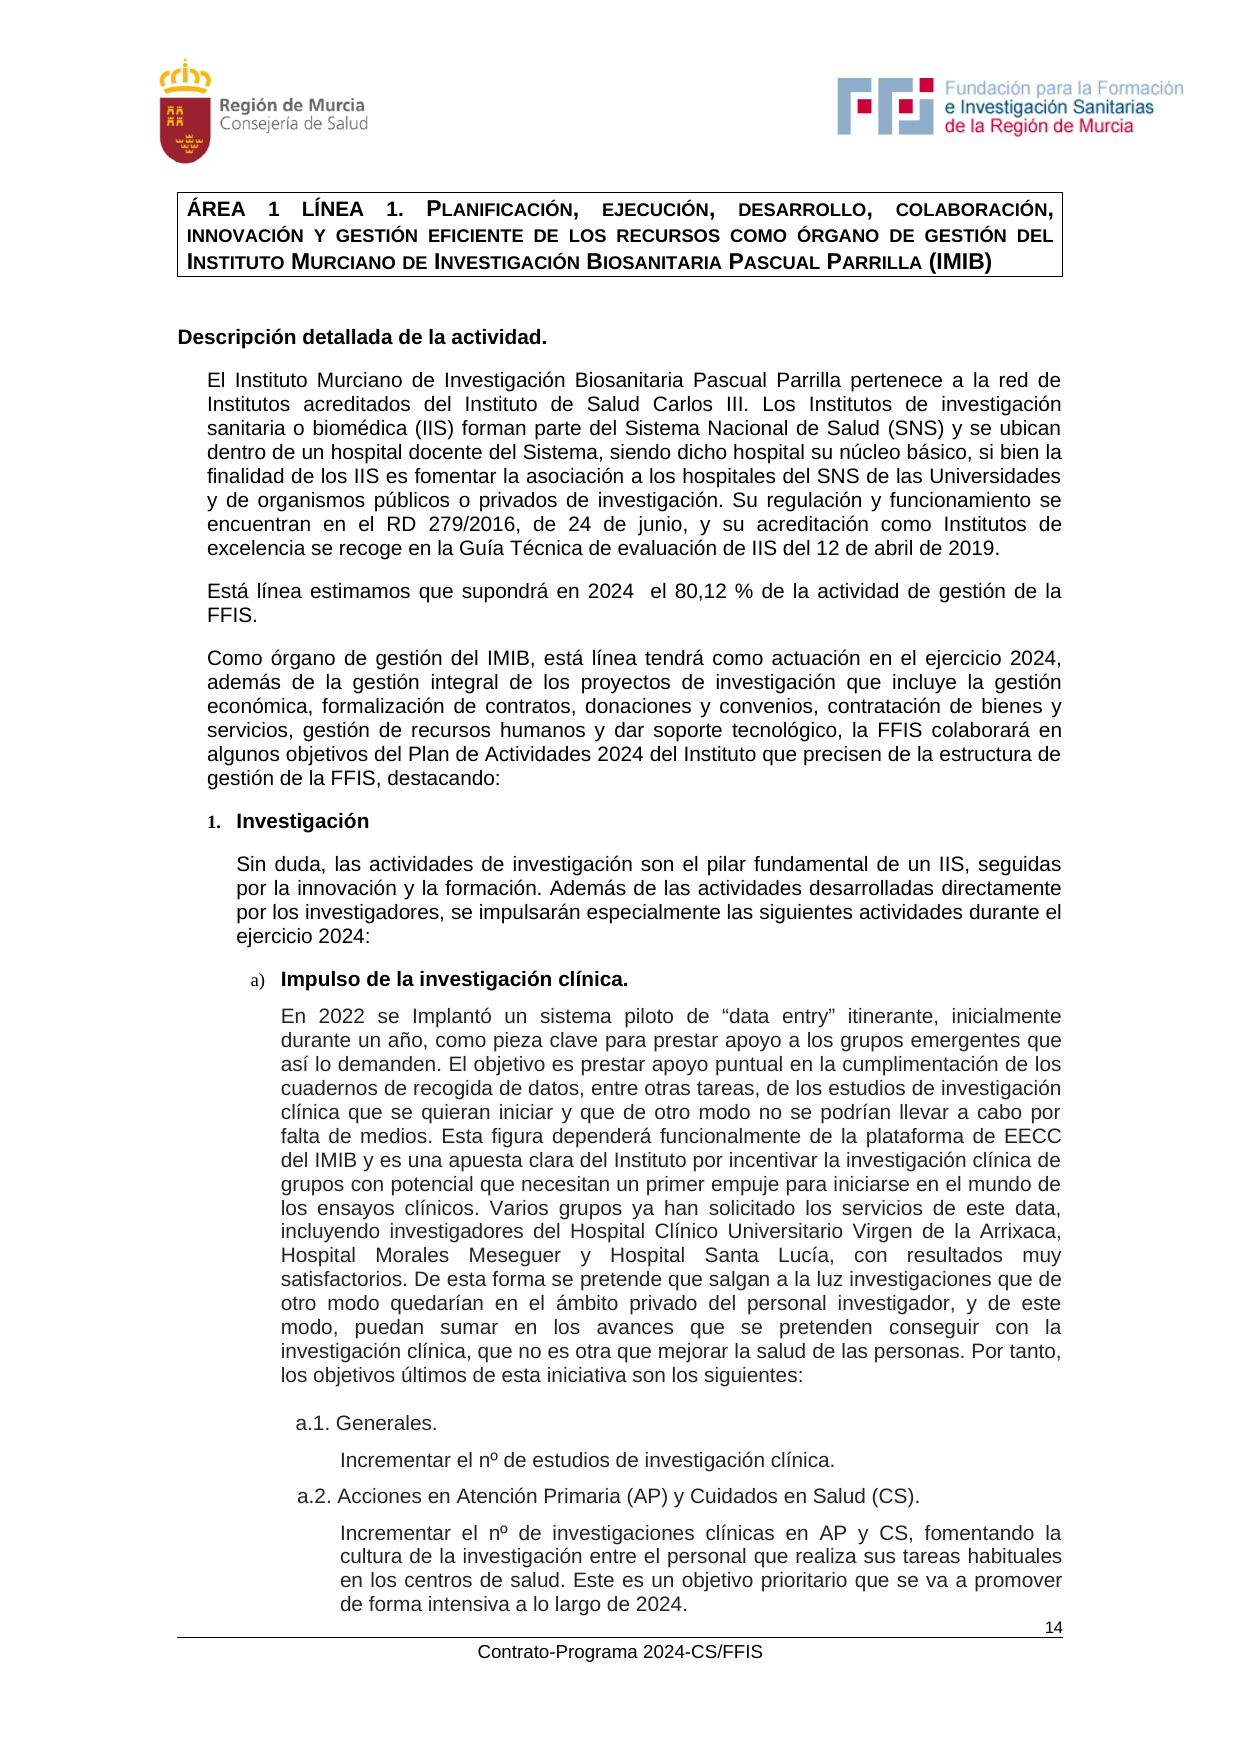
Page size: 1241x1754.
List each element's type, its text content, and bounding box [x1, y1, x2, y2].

text En 2022 se Implantó un sistema piloto de “data entry” itinerante, inicialmente durante un año, como pieza clave para prestar apoyo a los grupos emergentes que así lo demanden. El objetivo es prestar apoyo puntual en la cumplimentación de los cuadernos de recogida de datos, entre otras tareas, de los estudios de investigación clínica que se quieran iniciar y que de otro modo no se podrían llevar a cabo por falta de medios. Esta figura dependerá funcionalmente de la plataforma de EECC del IMIB y es una apuesta clara del Instituto por incentivar la investigación clínica de grupos con potencial que necesitan un primer empuje para iniciarse en el mundo de los ensayos clínicos. Varios grupos ya han solicitado los servicios de este data, incluyendo investigadores del Hospital Clínico Universitario Virgen de la Arrixaca, Hospital Morales Meseguer y Hospital Santa Lucía, con resultados muy satisfactorios. De esta forma se pretende que salgan a la luz investigaciones que de otro modo quedarían en el ámbito privado del personal investigador, y de este modo, puedan sumar en los avances que se pretenden conseguir con la investigación clínica, que no es otra que mejorar la salud de las personas. Por tanto, los objetivos últimos de esta iniciativa son los siguientes: [281, 1004, 1063, 1387]
text Incrementar el nº de estudios de investigación clínica. [340, 1447, 1063, 1471]
text a.2. Acciones en Atención Primaria (AP) y Cuidados en Salud (CS). [295, 1484, 1063, 1508]
text Está línea estimamos que supondrá en 2024 el 80,12 % de la actividad de gestión de la FFIS. [207, 579, 1063, 627]
text El Instituto Murciano de Investigación Biosanitaria Pascual Parrilla pertenece a la red de Institutos acreditados del Instituto de Salud Carlos III. Los Institutos de investigación sanitaria o biomédica (IIS) forman parte del Sistema Nacional de Salud (SNS) y se ubican dentro de un hospital docente del Sistema, siendo dicho hospital su núcleo básico, si bien la finalidad de los IIS es fomentar la asociación a los hospitales del SNS de las Universidades y de organismos públicos o privados de investigación. Su regulación y funcionamiento se encuentran en el RD 279/2016, de 24 de junio, y su acreditación como Institutos de excelencia se recoge en la Guía Técnica de evaluación de IIS del 12 de abril de 2019. [207, 368, 1063, 560]
text a.1. Generales. [295, 1411, 1063, 1435]
text Incrementar el nº de investigaciones clínicas en AP y CS, fomentando la cultura de la investigación entre el personal que realiza sus tareas habituales en los centros de salud. Este es un objetivo prioritario que se va a promover de forma intensiva a lo largo de 2024. [340, 1520, 1063, 1616]
text ÁREA 1 LÍNEA 1. Planificación, ejecución, desarrollo, colaboración, innovación y gestión eficiente de los recursos como órgano de gestión del Instituto Murciano de Investigación Biosanitaria Pascual Parrilla (IMIB) [178, 193, 1062, 276]
text Como órgano de gestión del IMIB, está línea tendrá como actuación en el ejercicio 2024, además de la gestión integral de los proyectos de investigación que incluye la gestión económica, formalización de contratos, donaciones y convenios, contratación de bienes y servicios, gestión de recursos humanos y dar soporte tecnológico, la FFIS colaborará en algunos objetivos del Plan de Actividades 2024 del Instituto que precisen de la estructura de gestión de la FFIS, destacando: [207, 646, 1063, 790]
text Descripción detallada de la actividad. [177, 325, 1063, 349]
list Investigación [207, 809, 1063, 833]
text Sin duda, las actividades de investigación son el pilar fundamental de un IIS, seguidas por la innovación y la formación. Además de las actividades desarrolladas directamente por los investigadores, se impulsarán especialmente las siguientes actividades durante el ejercicio 2024: [236, 852, 1063, 948]
list Impulso de la investigación clínica. [250, 967, 1063, 991]
